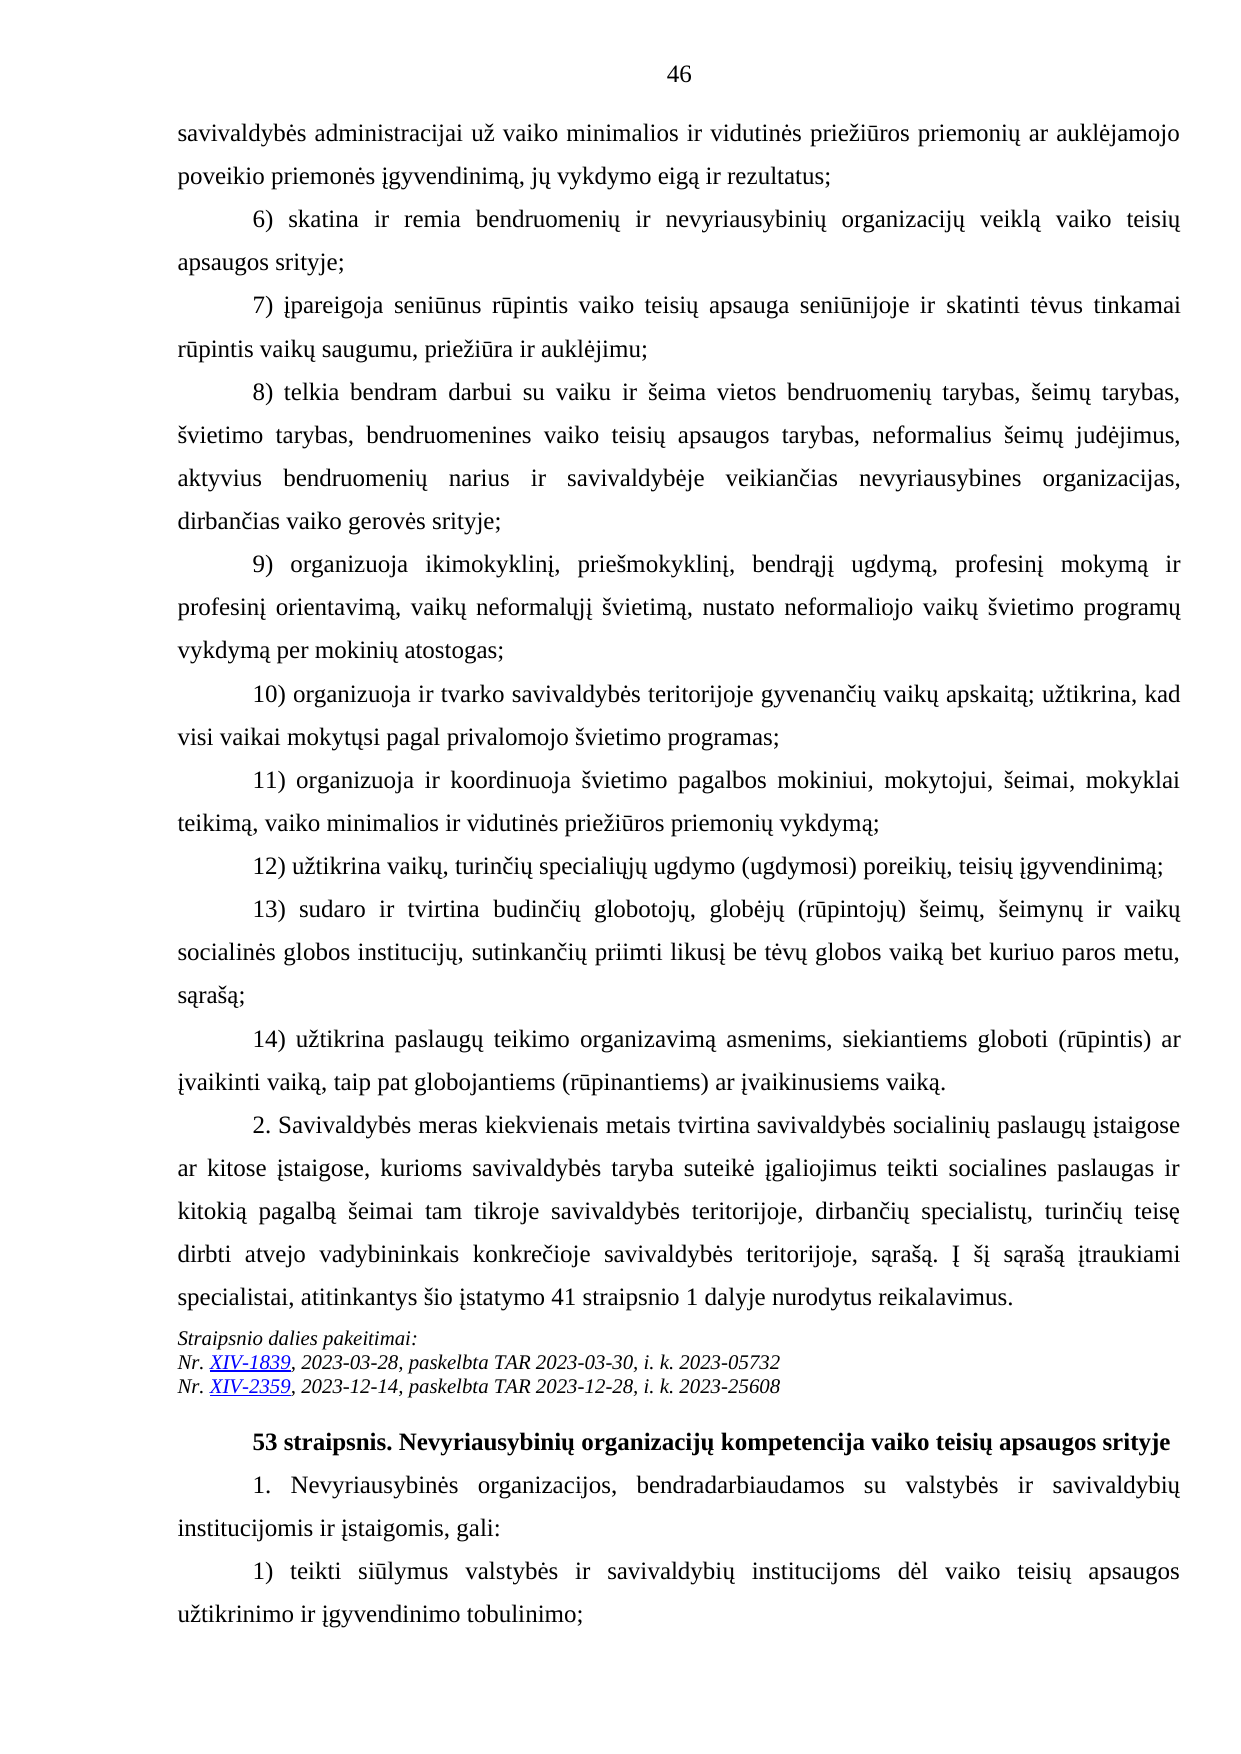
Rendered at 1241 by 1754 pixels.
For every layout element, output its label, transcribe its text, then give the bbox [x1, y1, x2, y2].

text 12) užtikrina vaikų, turinčių specialiųjų ugdymo (ugdymosi) poreikių, teisių įgyvendinimą; [177, 851, 1181, 880]
text 6) skatina ir remia bendruomenių ir nevyriausybinių organizacijų veiklą vaiko teisių apsaugos srityje; [177, 204, 1181, 276]
text 7) įpareigoja seniūnus rūpintis vaiko teisių apsauga seniūnijoje ir skatinti tėvus tinkamai rūpintis vaikų saugumu, priežiūra ir auklėjimu; [177, 291, 1181, 362]
text 2. Savivaldybės meras kiekvienais metais tvirtina savivaldybės socialinių paslaugų įstaigose ar kitose įstaigose, kurioms savivaldybės taryba suteikė įgaliojimus teikti socialines paslaugas ir kitokią pagalbą šeimai tam tikroje savivaldybės teritorijoje, dirbančių specialistų, turinčių teisę dirbti atvejo vadybininkais konkrečioje savivaldybės teritorijoje, sąrašą. Į šį sąrašą įtraukiami specialistai, atitinkantys šio įstatymo 41 straipsnio 1 dalyje nurodytus reikalavimus. [177, 1110, 1181, 1311]
text 1) teikti siūlymus valstybės ir savivaldybių institucijoms dėl vaiko teisių apsaugos užtikrinimo ir įgyvendinimo tobulinimo; [177, 1556, 1181, 1628]
text 53 straipsnis. Nevyriausybinių organizacijų kompetencija vaiko teisių apsaugos srityje [252, 1427, 1181, 1455]
text 13) sudaro ir tvirtina budinčių globotojų, globėjų (rūpintojų) šeimų, šeimynų ir vaikų socialinės globos institucijų, sutinkančių priimti likusį be tėvų globos vaiką bet kuriuo paros metu, sąrašą; [177, 894, 1181, 1009]
text 8) telkia bendram darbui su vaiku ir šeima vietos bendruomenių tarybas, šeimų tarybas, švietimo tarybas, bendruomenines vaiko teisių apsaugos tarybas, neformalius šeimų judėjimus, aktyvius bendruomenių narius ir savivaldybėje veikiančias nevyriausybines organizacijas, dirbančias vaiko gerovės srityje; [177, 377, 1181, 535]
text Straipsnio dalies pakeitimai: [177, 1326, 1181, 1350]
text 1. Nevyriausybinės organizacijos, bendradarbiaudamos su valstybės ir savivaldybių institucijomis ir įstaigomis, gali: [177, 1470, 1181, 1542]
text Nr. XIV-2359, 2023-12-14, paskelbta TAR 2023-12-28, i. k. 2023-25608 [177, 1374, 1181, 1398]
text 14) užtikrina paslaugų teikimo organizavimą asmenims, siekiantiems globoti (rūpintis) ar įvaikinti vaiką, taip pat globojantiems (rūpinantiems) ar įvaikinusiems vaiką. [177, 1024, 1181, 1096]
text 10) organizuoja ir tvarko savivaldybės teritorijoje gyvenančių vaikų apskaitą; užtikrina, kad visi vaikai mokytųsi pagal privalomojo švietimo programas; [177, 679, 1181, 751]
text savivaldybės administracijai už vaiko minimalios ir vidutinės priežiūros priemonių ar auklėjamojo poveikio priemonės įgyvendinimą, jų vykdymo eigą ir rezultatus; [177, 118, 1181, 190]
text 11) organizuoja ir koordinuoja švietimo pagalbos mokiniui, mokytojui, šeimai, mokyklai teikimą, vaiko minimalios ir vidutinės priežiūros priemonių vykdymą; [177, 765, 1181, 837]
text 9) organizuoja ikimokyklinį, priešmokyklinį, bendrąjį ugdymą, profesinį mokymą ir profesinį orientavimą, vaikų neformalųjį švietimą, nustato neformaliojo vaikų švietimo programų vykdymą per mokinių atostogas; [177, 549, 1181, 664]
text Nr. XIV-1839, 2023-03-28, paskelbta TAR 2023-03-30, i. k. 2023-05732 [177, 1350, 1181, 1374]
